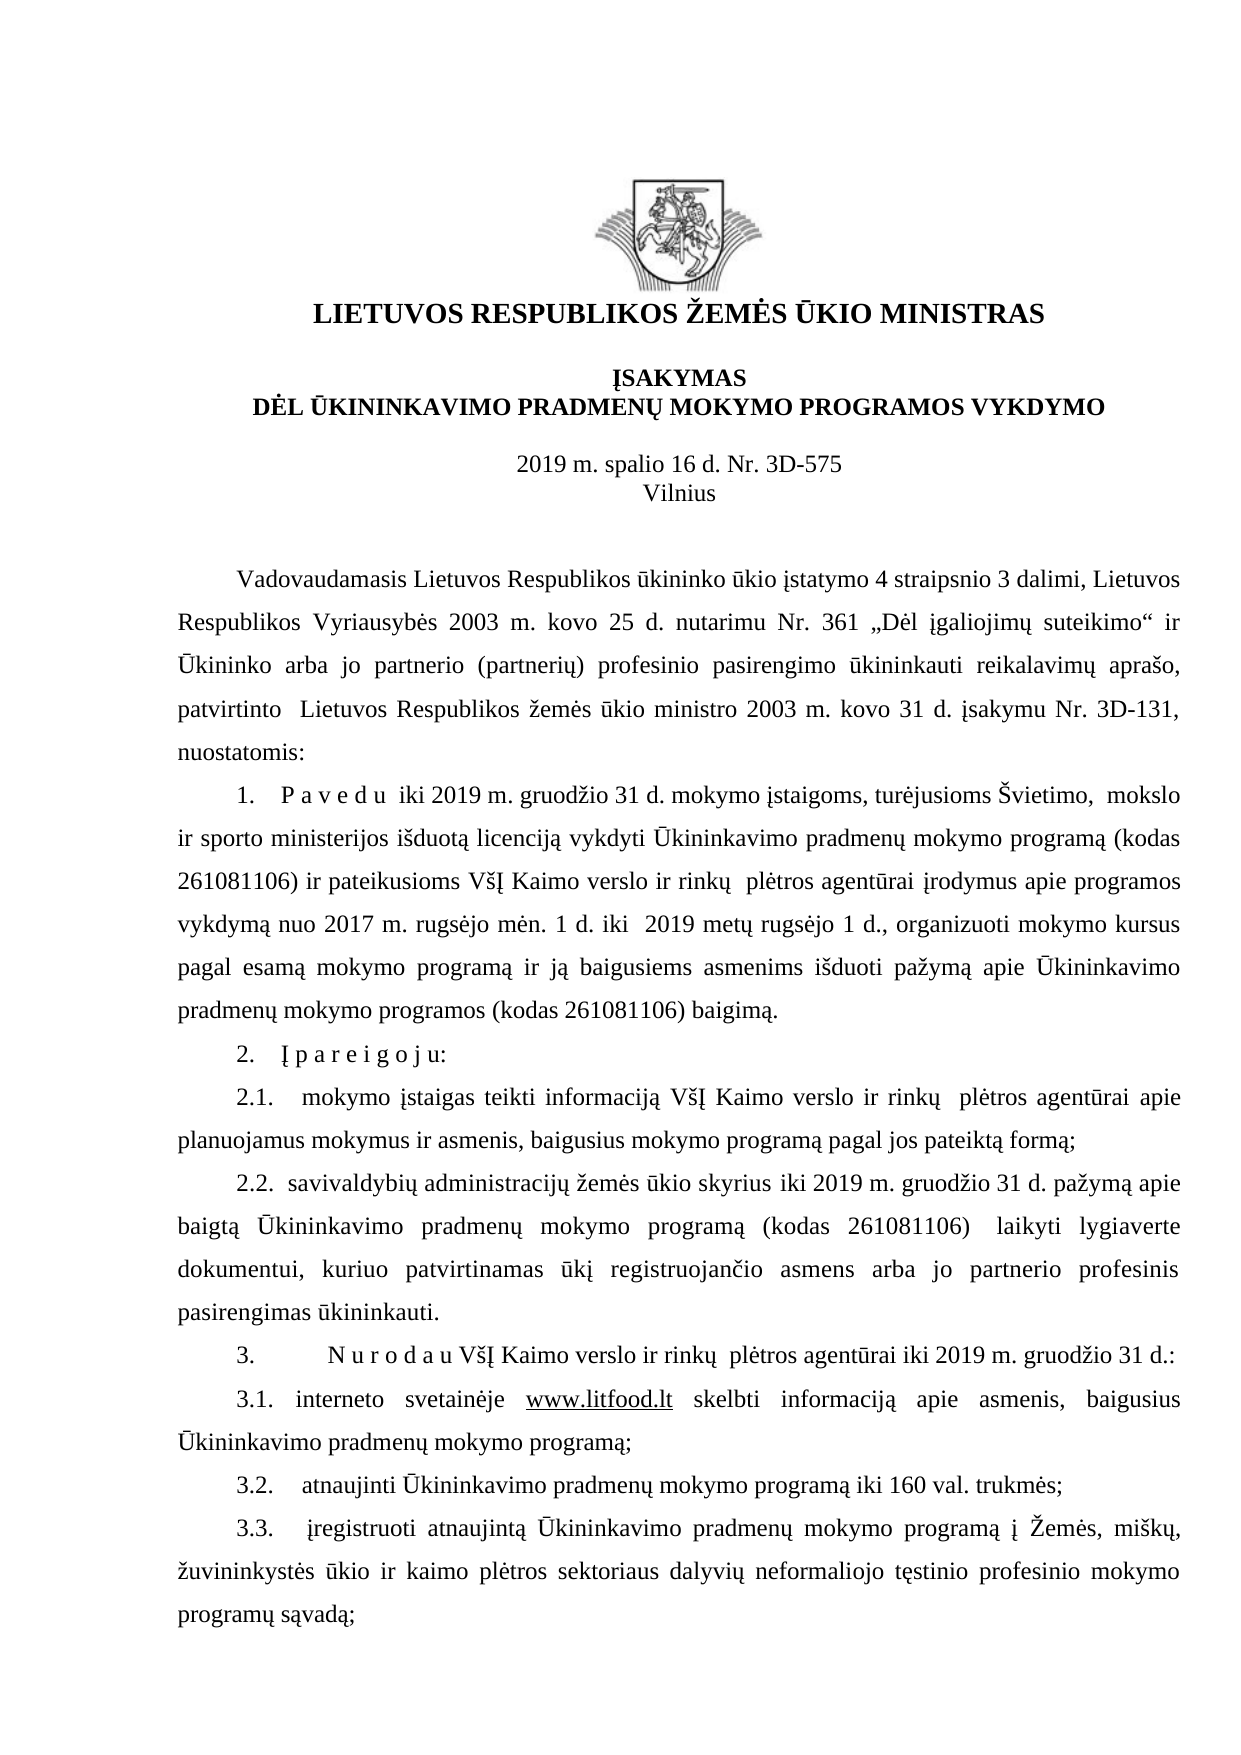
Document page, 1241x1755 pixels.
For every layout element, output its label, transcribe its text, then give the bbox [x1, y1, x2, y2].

text 3.1. interneto svetainėje www.litfood.lt skelbti informaciją apie asmenis, baigusius Ūkininkavimo pradmenų mokymo programą; [177, 1384, 1181, 1456]
text 3.2. atnaujinti Ūkininkavimo pradmenų mokymo programą iki 160 val. trukmės; [177, 1470, 1181, 1499]
text 2019 m. spalio 16 d. Nr. 3D-575 [177, 449, 1181, 478]
text Vadovaudamasis Lietuvos Respublikos ūkininko ūkio įstatymo 4 straipsnio 3 dalimi, Lietuvos Respublikos Vyriausybės 2003 m. kovo 25 d. nutarimu Nr. 361 „Dėl įgaliojimų suteikimo“ ir Ūkininko arba jo partnerio (partnerių) profesinio pasirengimo ūkininkauti reikalavimų aprašo, patvirtinto Lietuvos Respublikos žemės ūkio ministro 2003 m. kovo 31 d. įsakymu Nr. 3D-131, nuostatomis: [177, 564, 1181, 766]
text 2.1. mokymo įstaigas teikti informaciją VšĮ Kaimo verslo ir rinkų plėtros agentūrai apie planuojamus mokymus ir asmenis, baigusius mokymo programą pagal jos pateiktą formą; [177, 1082, 1181, 1154]
text Vilnius [177, 478, 1181, 507]
text 3. N u r o d a u VšĮ Kaimo verslo ir rinkų plėtros agentūrai iki 2019 m. gruodžio 31 d.: [177, 1341, 1181, 1369]
text 1. P a v e d u iki 2019 m. gruodžio 31 d. mokymo įstaigoms, turėjusioms Švietimo, mokslo ir sporto ministerijos išduotą licenciją vykdyti Ūkininkavimo pradmenų mokymo programą (kodas 261081106) ir pateikusioms VšĮ Kaimo verslo ir rinkų plėtros agentūrai įrodymus apie programos vykdymą nuo 2017 m. rugsėjo mėn. 1 d. iki 2019 metų rugsėjo 1 d., organizuoti mokymo kursus pagal esamą mokymo programą ir ją baigusiems asmenims išduoti pažymą apie Ūkininkavimo pradmenų mokymo programos (kodas 261081106) baigimą. [177, 780, 1181, 1024]
text 2. Į p a r e i g o j u: [177, 1039, 1181, 1067]
text DĖL ŪKININKAVIMO PRADMENŲ MOKYMO PROGRAMOS VYKDYMO [177, 392, 1181, 421]
text LIETUVOS RESPUBLIKOS ŽEMĖS ŪKIO MINISTRAS [177, 296, 1181, 329]
text 2.2. savivaldybių administracijų žemės ūkio skyrius iki 2019 m. gruodžio 31 d. pažymą apie baigtą Ūkininkavimo pradmenų mokymo programą (kodas 261081106) laikyti lygiaverte dokumentui, kuriuo patvirtinamas ūkį registruojančio asmens arba jo partnerio profesinis pasirengimas ūkininkauti. [177, 1168, 1181, 1326]
text 3.3. įregistruoti atnaujintą Ūkininkavimo pradmenų mokymo programą į Žemės, miškų, žuvininkystės ūkio ir kaimo plėtros sektoriaus dalyvių neformaliojo tęstinio profesinio mokymo programų sąvadą; [177, 1513, 1181, 1628]
text ĮSAKYMAS [177, 363, 1181, 392]
